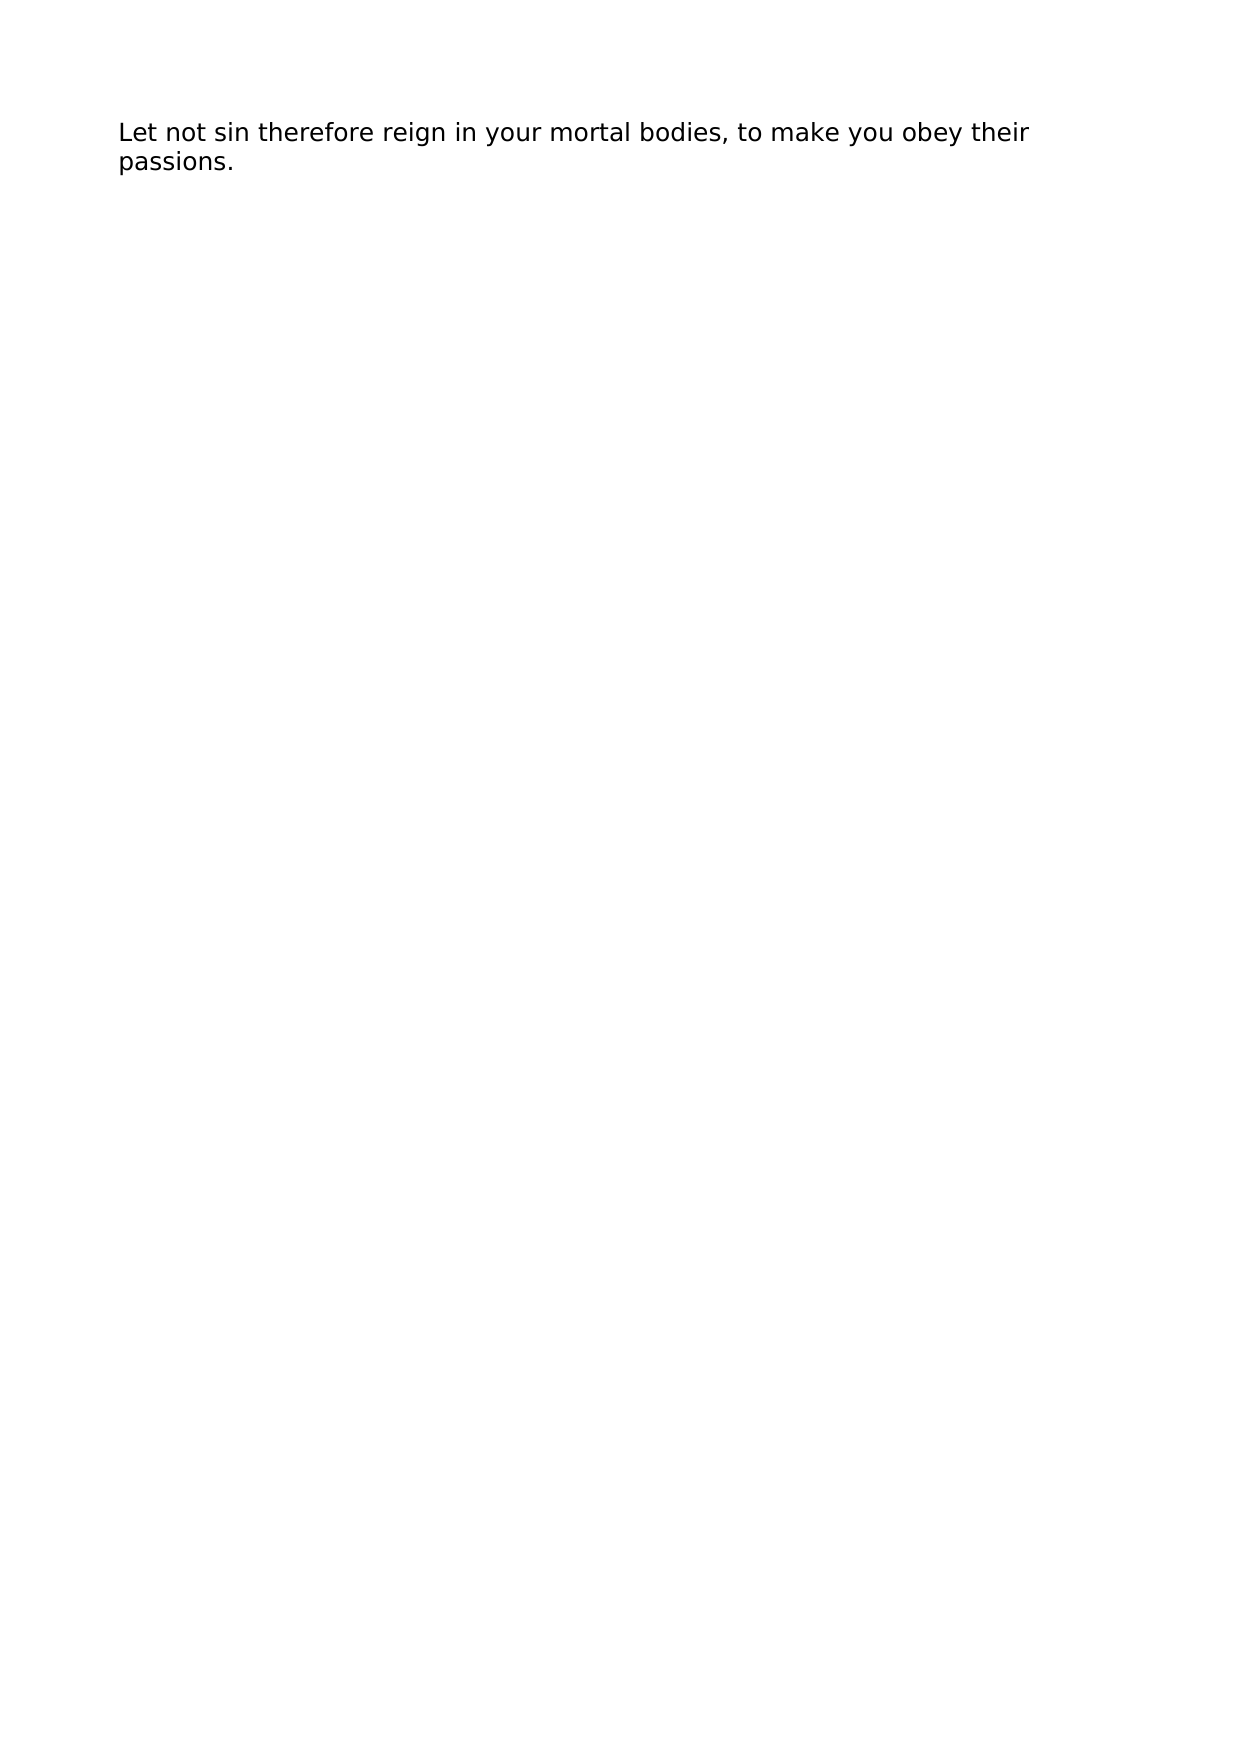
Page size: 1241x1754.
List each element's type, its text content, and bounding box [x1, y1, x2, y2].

text Let not sin therefore reign in your mortal bodies, to make you obey their passions. [118, 118, 1122, 176]
